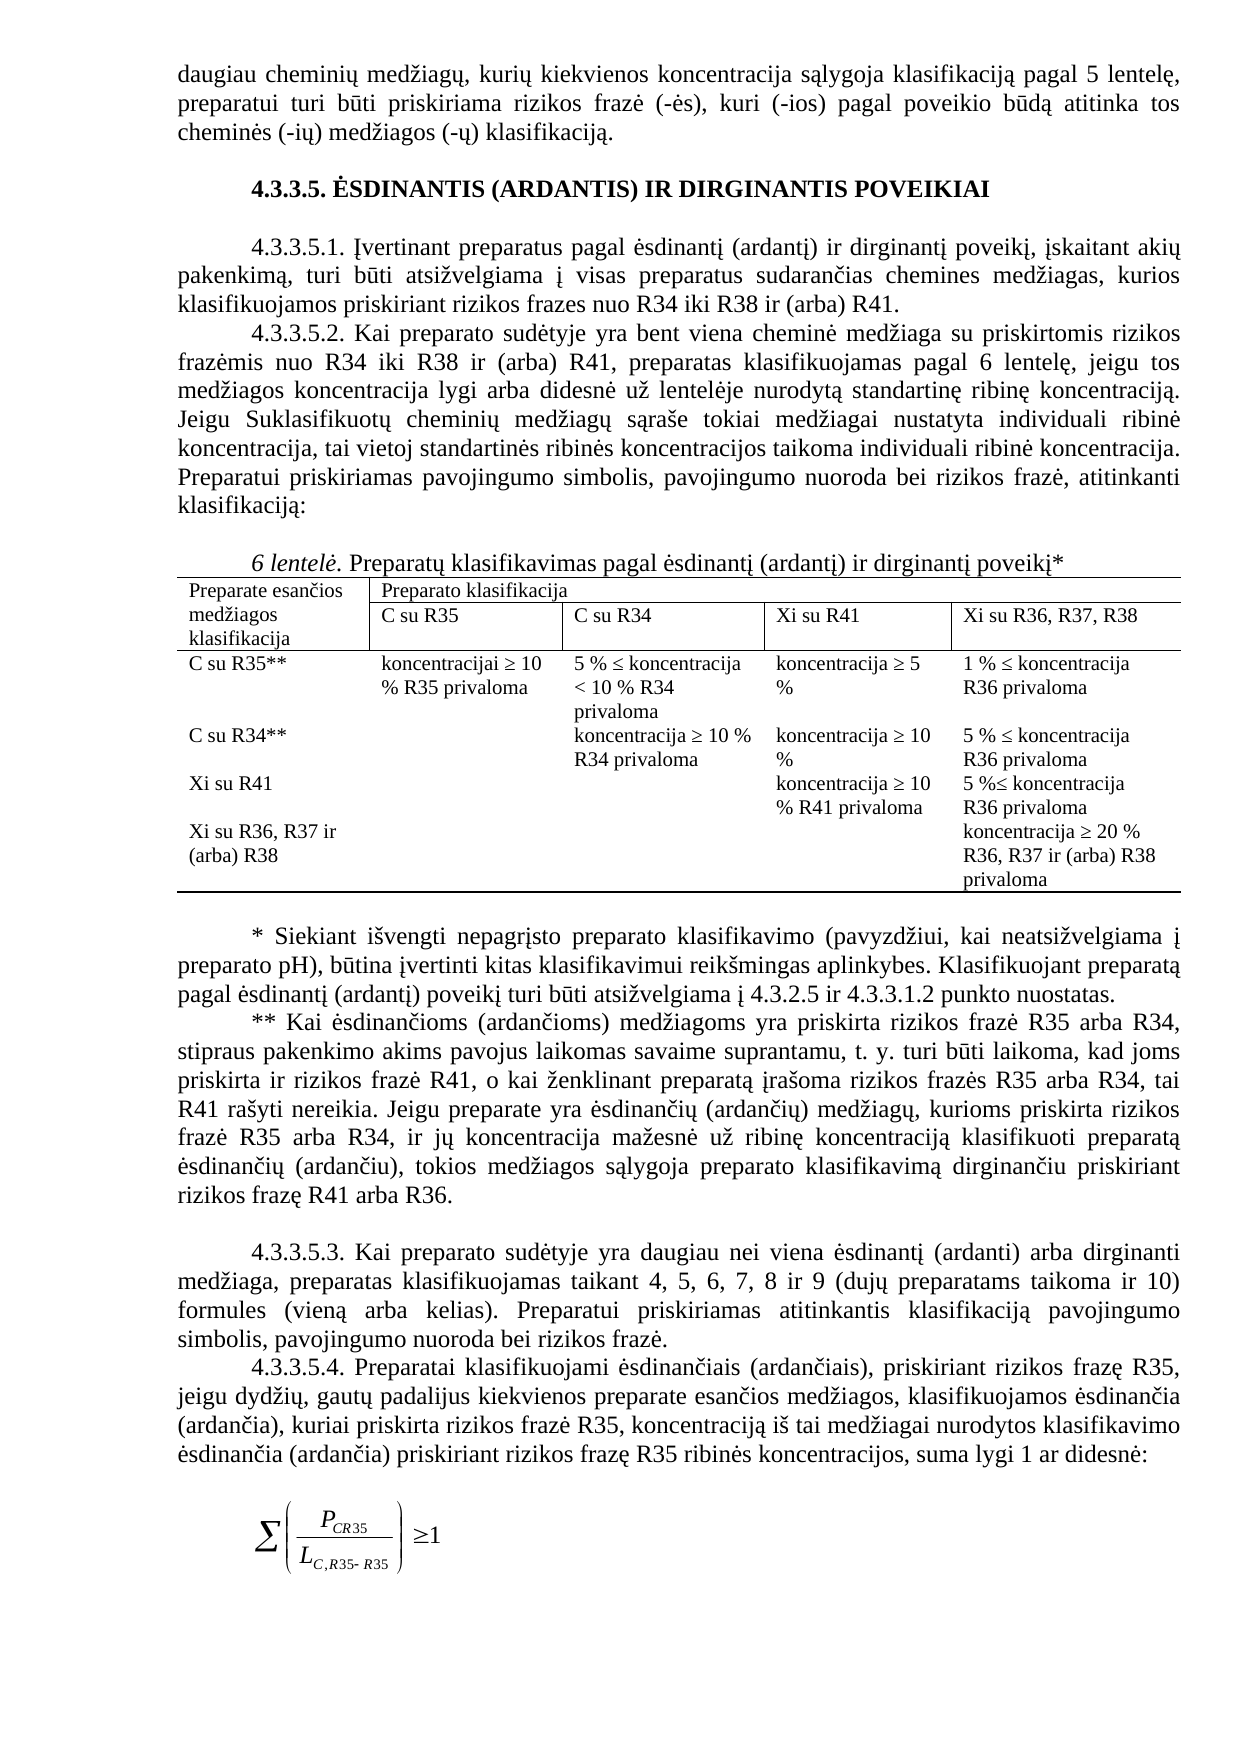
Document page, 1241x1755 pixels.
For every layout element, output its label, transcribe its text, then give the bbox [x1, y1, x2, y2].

text 4.3.3.5.1. Įvertinant preparatus pagal ėsdinantį (ardantį) ir dirginantį poveikį, įskaitant akių pakenkimą, turi būti atsižvelgiama į visas preparatus sudarančias chemines medžiagas, kurios klasifikuojamos priskiriant rizikos frazes nuo R34 iki R38 ir (arba) R41. [177, 232, 1181, 318]
table_cell Xi su R36, R37 ir (arba) R38 [177, 819, 370, 891]
text 4.3.3.5.4. Preparatai klasifikuojami ėsdinančiais (ardančiais), priskiriant rizikos frazę R35, jeigu dydžių, gautų padalijus kiekvienos preparate esančios medžiagos, klasifikuojamos ėsdinančia (ardančia), kuriai priskirta rizikos frazė R35, koncentraciją iš tai medžiagai nurodytos klasifikavimo ėsdinančia (ardančia) priskiriant rizikos frazę R35 ribinės koncentracijos, suma lygi 1 ar didesnė: [177, 1352, 1181, 1467]
table_header Preparate esančios medžiagos klasifikacija [177, 578, 369, 650]
table_cell C su R34 [563, 603, 764, 650]
text * Siekiant išvengti nepagrįsto preparato klasifikavimo (pavyzdžiui, kai neatsižvelgiama į preparato pH), būtina įvertinti kitas klasifikavimui reikšmingas aplinkybes. Klasifikuojant preparatą pagal ėsdinantį (ardantį) poveikį turi būti atsižvelgiama į 4.3.2.5 ir 4.3.3.1.2 punkto nuostatas. [177, 921, 1181, 1007]
table_cell koncentracija ≥ 10 % R41 privaloma [765, 771, 952, 819]
table_cell koncentracija ≥ 5 % [765, 651, 952, 723]
table_cell koncentracijai ≥ 10 % R35 privaloma [370, 651, 563, 723]
table_cell koncentracija ≥ 10 % R34 privaloma [563, 723, 764, 771]
table_cell 5 % ≤ koncentracija R36 privaloma [952, 723, 1181, 771]
table_cell [563, 771, 764, 819]
table_cell Xi su R41 [765, 603, 951, 650]
table_cell C su R34** [177, 723, 370, 771]
table_cell 5 %≤ koncentracija R36 privaloma [952, 771, 1181, 819]
table_cell C su R35 [370, 603, 562, 650]
table_header Preparato klasifikacija [370, 578, 1181, 602]
table_cell 5 % ≤ koncentracija < 10 % R34 privaloma [563, 651, 764, 723]
table_cell koncentracija ≥ 10 % [765, 723, 952, 771]
text ** Kai ėsdinančioms (ardančioms) medžiagoms yra priskirta rizikos frazė R35 arba R34, stipraus pakenkimo akims pavojus laikomas savaime suprantamu, t. y. turi būti laikoma, kad joms priskirta ir rizikos frazė R41, o kai ženklinant preparatą įrašoma rizikos frazės R35 arba R34, tai R41 rašyti nereikia. Jeigu preparate yra ėsdinančių (ardančių) medžiagų, kurioms priskirta rizikos frazė R35 arba R34, ir jų koncentracija mažesnė už ribinę koncentraciją klasifikuoti preparatą ėsdinančių (ardančiu), tokios medžiagos sąlygoja preparato klasifikavimą dirginančiu priskiriant rizikos frazę R41 arba R36. [177, 1007, 1181, 1209]
text 4.3.3.5.3. Kai preparato sudėtyje yra daugiau nei viena ėsdinantį (ardanti) arba dirginanti medžiaga, preparatas klasifikuojamas taikant 4, 5, 6, 7, 8 ir 9 (dujų preparatams taikoma ir 10) formules (vieną arba kelias). Preparatui priskiriamas atitinkantis klasifikaciją pavojingumo simbolis, pavojingumo nuoroda bei rizikos frazė. [177, 1237, 1181, 1352]
table_cell [370, 723, 563, 771]
table_cell [765, 819, 952, 891]
table_cell koncentracija ≥ 20 % R36, R37 ir (arba) R38 privaloma [952, 819, 1181, 891]
table_cell [563, 819, 764, 891]
table_cell Xi su R41 [177, 771, 370, 819]
text 4.3.3.5. ĖSDINANTIS (ARDANTIS) IR DIRGINANTIS POVEIKIAI [177, 174, 1181, 203]
table_cell Xi su R36, R37, R38 [952, 603, 1181, 650]
table_cell [370, 819, 563, 891]
table_cell C su R35** [177, 651, 370, 723]
table_cell 1 % ≤ koncentracija R36 privaloma [952, 651, 1181, 723]
table_cell [370, 771, 563, 819]
text 6 lentelė. Preparatų klasifikavimas pagal ėsdinantį (ardantį) ir dirginantį poveikį* [177, 548, 1181, 577]
text 4.3.3.5.2. Kai preparato sudėtyje yra bent viena cheminė medžiaga su priskirtomis rizikos frazėmis nuo R34 iki R38 ir (arba) R41, preparatas klasifikuojamas pagal 6 lentelę, jeigu tos medžiagos koncentracija lygi arba didesnė už lentelėje nurodytą standartinę ribinę koncentraciją. Jeigu Suklasifikuotų cheminių medžiagų sąraše tokiai medžiagai nustatyta individuali ribinė koncentracija, tai vietoj standartinės ribinės koncentracijos taikoma individuali ribinė koncentracija. Preparatui priskiriamas pavojingumo simbolis, pavojingumo nuoroda bei rizikos frazė, atitinkanti klasifikaciją: [177, 318, 1181, 519]
text daugiau cheminių medžiagų, kurių kiekvienos koncentracija sąlygoja klasifikaciją pagal 5 lentelę, preparatui turi būti priskiriama rizikos frazė (-ės), kuri (-ios) pagal poveikio būdą atitinka tos cheminės (-ių) medžiagos (-ų) klasifikaciją. [177, 59, 1181, 145]
